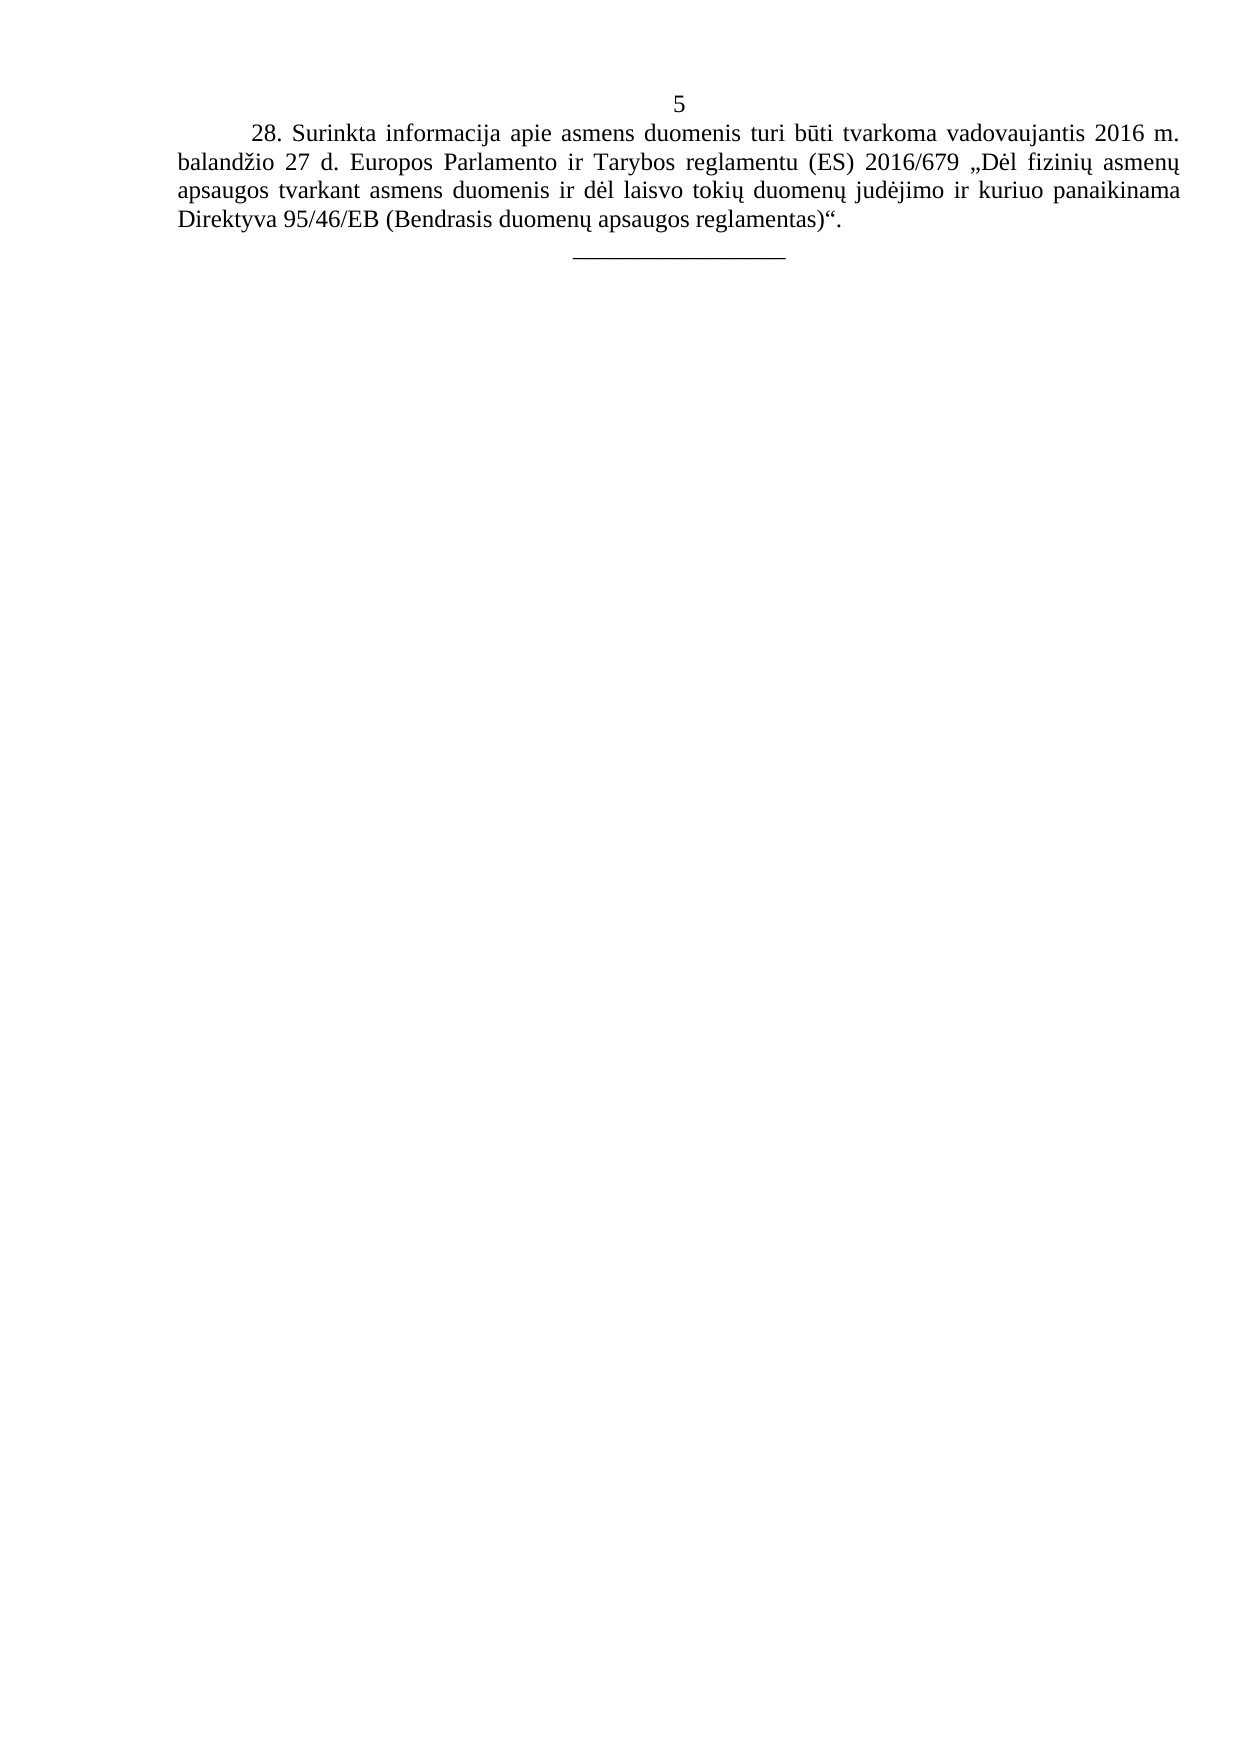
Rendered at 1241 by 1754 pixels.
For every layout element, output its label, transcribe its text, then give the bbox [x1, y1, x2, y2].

text _________________ [177, 233, 1181, 262]
text 28. Surinkta informacija apie asmens duomenis turi būti tvarkoma vadovaujantis 2016 m. balandžio 27 d. Europos Parlamento ir Tarybos reglamentu (ES) 2016/679 „Dėl fizinių asmenų apsaugos tvarkant asmens duomenis ir dėl laisvo tokių duomenų judėjimo ir kuriuo panaikinama Direktyva 95/46/EB (Bendrasis duomenų apsaugos reglamentas)“. [177, 118, 1181, 233]
